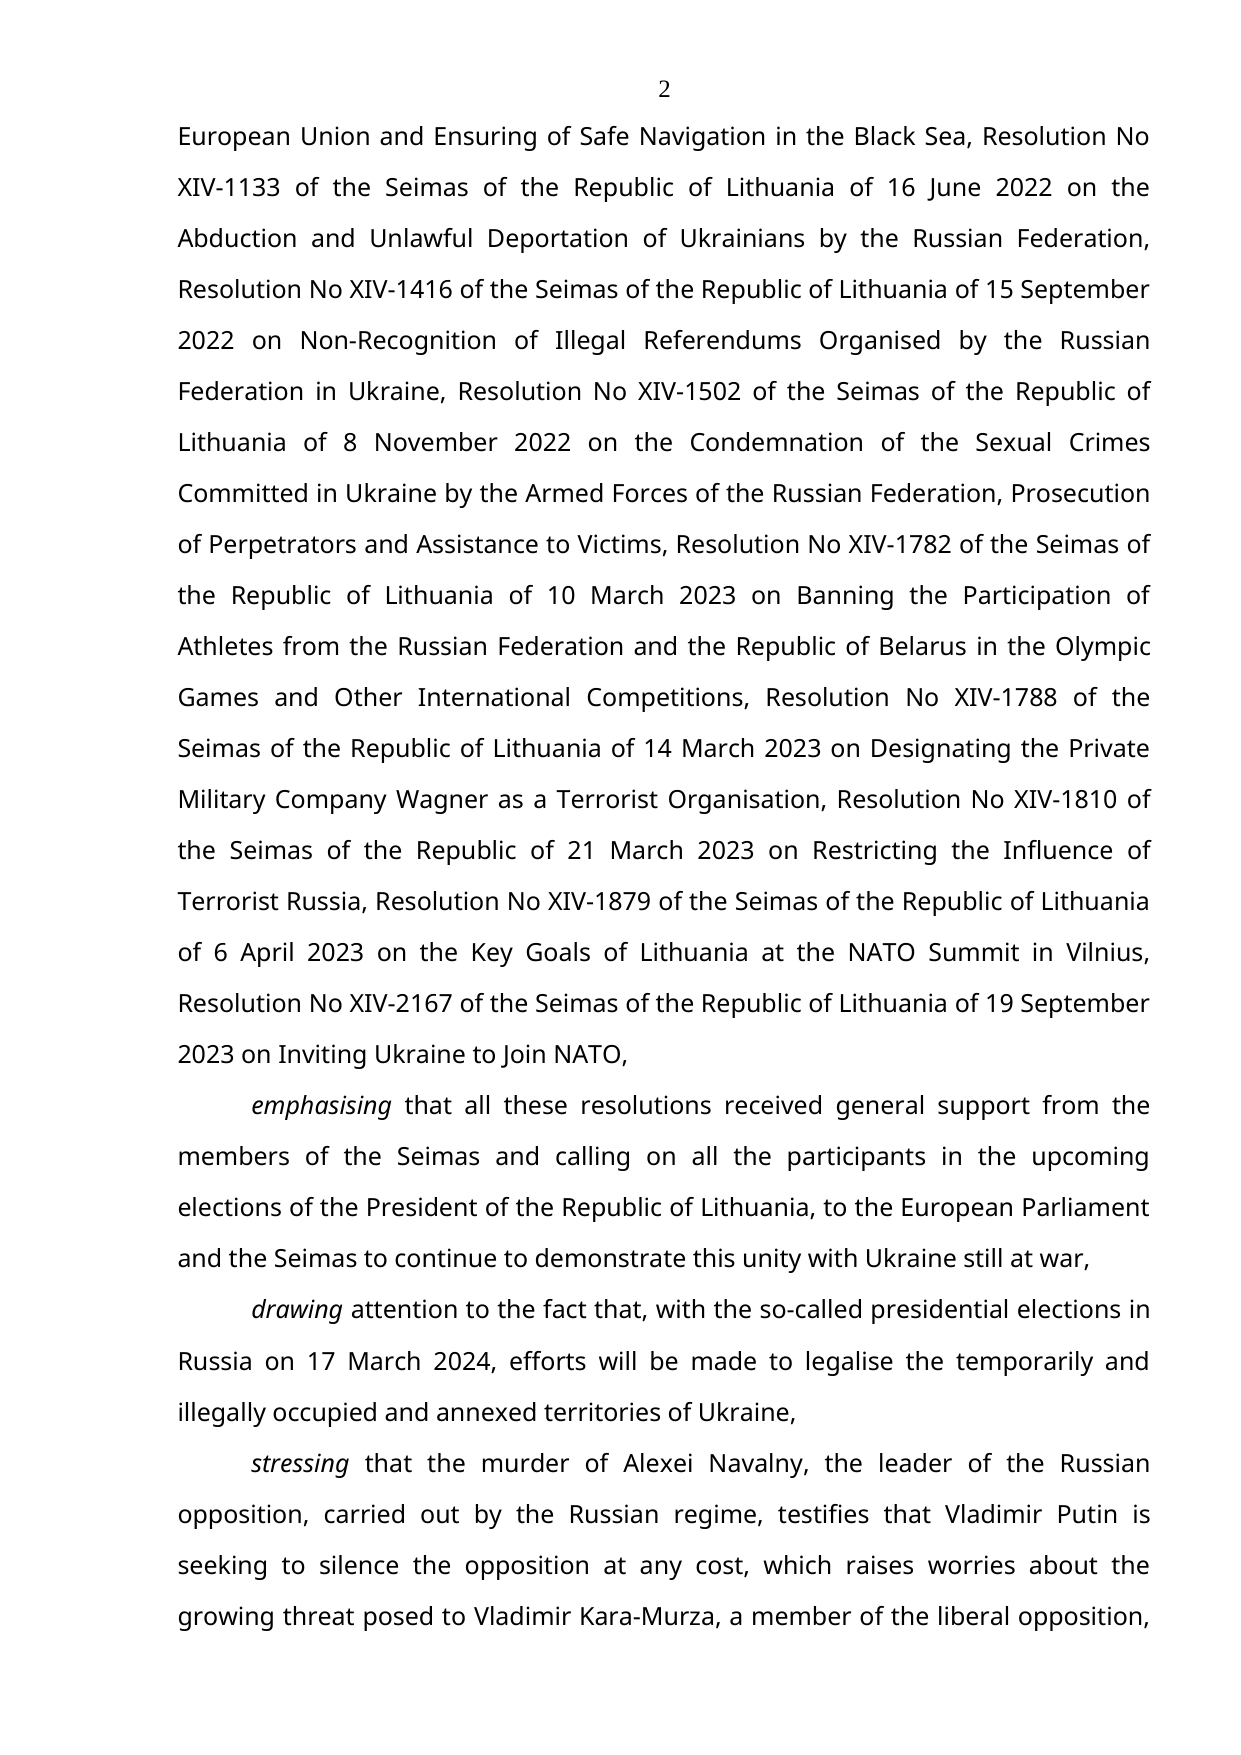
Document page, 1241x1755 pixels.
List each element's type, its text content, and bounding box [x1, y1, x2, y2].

text emphasising that all these resolutions received general support from the members of the Seimas and calling on all the participants in the upcoming elections of the President of the Republic of Lithuania, to the European Parliament and the Seimas to continue to demonstrate this unity with Ukraine still at war, [177, 1088, 1152, 1275]
text European Union and Ensuring of Safe Navigation in the Black Sea, Resolution No XIV-1133 of the Seimas of the Republic of Lithuania of 16 June 2022 on the Abduction and Unlawful Deportation of Ukrainians by the Russian Federation, Resolution No XIV-1416 of the Seimas of the Republic of Lithuania of 15 September 2022 on Non-Recognition of Illegal Referendums Organised by the Russian Federation in Ukraine, Resolution No XIV-1502 of the Seimas of the Republic of Lithuania of 8 November 2022 on the Condemnation of the Sexual Crimes Committed in Ukraine by the Armed Forces of the Russian Federation, Prosecution of Perpetrators and Assistance to Victims, Resolution No XIV-1782 of the Seimas of the Republic of Lithuania of 10 March 2023 on Banning the Participation of Athletes from the Russian Federation and the Republic of Belarus in the Olympic Games and Other International Competitions, Resolution No XIV-1788 of the Seimas of the Republic of Lithuania of 14 March 2023 on Designating the Private Military Company Wagner as a Terrorist Organisation, Resolution No XIV-1810 of the Seimas of the Republic of 21 March 2023 on Restricting the Influence of Terrorist Russia, Resolution No XIV-1879 of the Seimas of the Republic of Lithuania of 6 April 2023 on the Key Goals of Lithuania at the NATO Summit in Vilnius, Resolution No XIV-2167 of the Seimas of the Republic of Lithuania of 19 September 2023 on Inviting Ukraine to Join NATO, [177, 118, 1152, 1071]
text stressing that the murder of Alexei Navalny, the leader of the Russian opposition, carried out by the Russian regime, testifies that Vladimir Putin is seeking to silence the opposition at any cost, which raises worries about the growing threat posed to Vladimir Kara-Murza, a member of the liberal opposition, [177, 1445, 1152, 1632]
text drawing attention to the fact that, with the so-called presidential elections in Russia on 17 March 2024, efforts will be made to legalise the temporarily and illegally occupied and annexed territories of Ukraine, [177, 1292, 1152, 1428]
